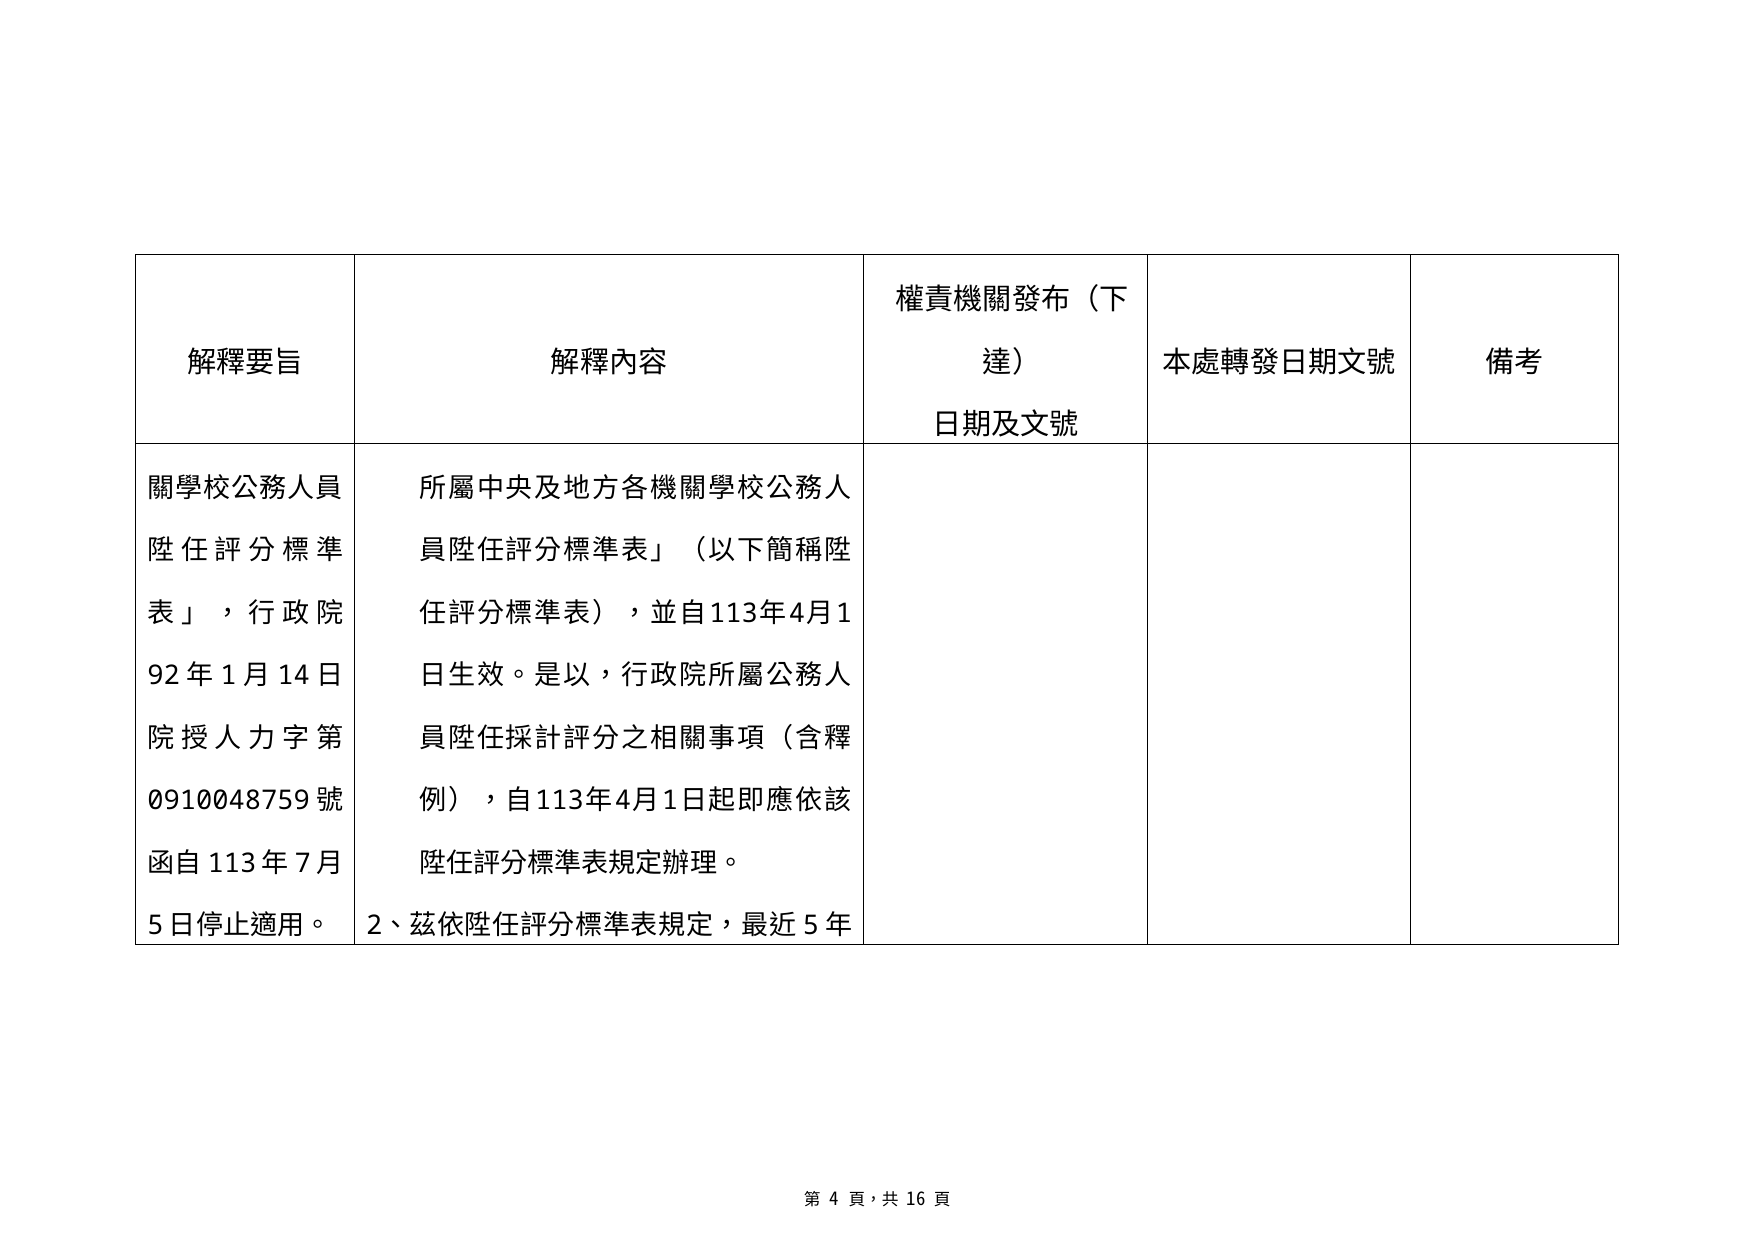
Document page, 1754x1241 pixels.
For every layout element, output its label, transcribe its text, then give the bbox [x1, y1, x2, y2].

table_cell 所屬中央及地方各機關學校公務人員陞任評分標準表」（以下簡稱陞任評分標準表），並自113年4月1日生效。是以，行政院所屬公務人員陞任採計評分之相關事項（含釋例），自113年4月1日起即應依該陞任評分標準表規定辦理。 茲依陞任評分標準表規定，最近5年 [355, 444, 863, 944]
table_header 解釋要旨 [136, 255, 354, 443]
table_header 權責機關發布（下達） 日期及文號 [864, 255, 1147, 443]
table_cell [1411, 444, 1618, 944]
table_cell 臺中市政府民國113年7月11日府授人力字第1130191307號函 [1148, 444, 1410, 944]
table_cell 關學校公務人員陞任評分標準表」，行政院92年1月14日院授人力字第0910048759號函自113年7月5日停止適用。 [136, 444, 354, 944]
table_header 備考 [1411, 255, 1618, 443]
table_header 解釋內容 [355, 255, 863, 443]
table_cell [864, 444, 1147, 944]
table_header 本處轉發日期文號 [1148, 255, 1410, 443]
